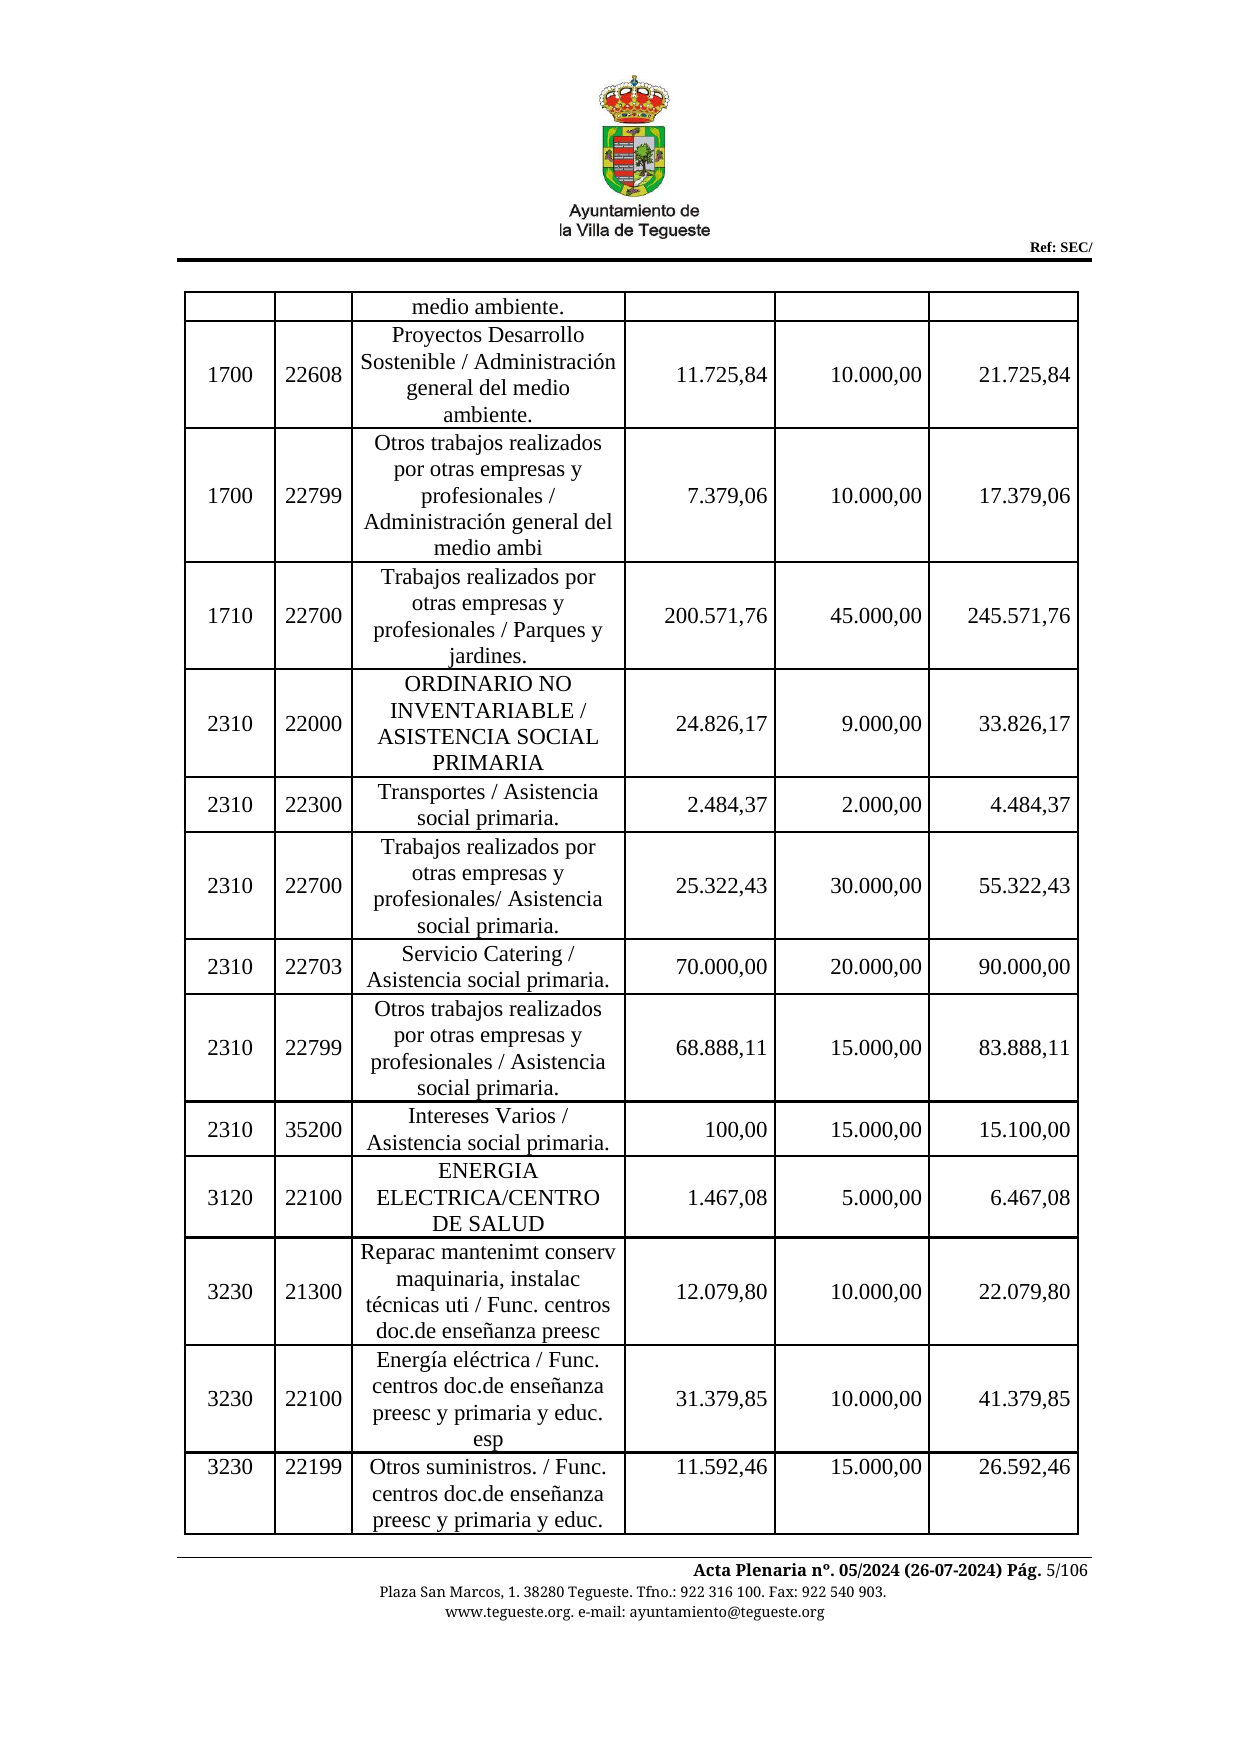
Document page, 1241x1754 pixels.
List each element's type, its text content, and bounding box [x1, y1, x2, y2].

table_cell 9.000,00 [776, 670, 928, 776]
table_cell [626, 293, 774, 319]
table_cell 33.826,17 [930, 670, 1077, 776]
table_cell 11.725,84 [626, 322, 774, 427]
table_cell 55.322,43 [930, 833, 1077, 938]
table_cell 68.888,11 [626, 995, 774, 1100]
table_cell [276, 293, 351, 319]
table_cell 1.467,08 [626, 1157, 774, 1236]
table_cell 21.725,84 [930, 322, 1077, 427]
table_cell Reparac mantenimt conserv maquinaria, instalac técnicas uti / Func. centros doc.de enseñanza preesc [353, 1239, 624, 1344]
table_cell 22100 [276, 1346, 351, 1451]
table_cell 22799 [276, 995, 351, 1100]
table_cell 24.826,17 [626, 670, 774, 776]
table_cell ORDINARIO NO INVENTARIABLE / ASISTENCIA SOCIAL PRIMARIA [353, 670, 624, 776]
table_cell 25.322,43 [626, 833, 774, 938]
table_cell Servicio Catering / Asistencia social primaria. [353, 940, 624, 993]
table_cell 3230 [186, 1346, 274, 1451]
table_cell 5.000,00 [776, 1157, 928, 1236]
table_cell 2310 [186, 670, 274, 776]
table_cell ENERGIA ELECTRICA/CENTRO DE SALUD [353, 1157, 624, 1236]
table_cell medio ambiente. [353, 293, 624, 319]
table_cell [776, 293, 928, 319]
table_cell 2310 [186, 778, 274, 831]
table_cell 90.000,00 [930, 940, 1077, 993]
table_cell 3230 [186, 1239, 274, 1344]
table_cell 22.079,80 [930, 1239, 1077, 1344]
table_cell 22100 [276, 1157, 351, 1236]
table_cell 21300 [276, 1239, 351, 1344]
table_cell 1700 [186, 429, 274, 561]
table_cell 2310 [186, 995, 274, 1100]
table_cell 31.379,85 [626, 1346, 774, 1451]
table_cell 2310 [186, 833, 274, 938]
table_cell 10.000,00 [776, 322, 928, 427]
table_cell 22700 [276, 563, 351, 668]
table_cell 15.000,00 [776, 995, 928, 1100]
table_cell 12.079,80 [626, 1239, 774, 1344]
table_cell 22300 [276, 778, 351, 831]
table_cell Intereses Varios / Asistencia social primaria. [353, 1103, 624, 1155]
table_cell 22000 [276, 670, 351, 776]
table_cell 83.888,11 [930, 995, 1077, 1100]
table_cell 41.379,85 [930, 1346, 1077, 1451]
table_cell Otros trabajos realizados por otras empresas y profesionales / Administración general del medio ambi [353, 429, 624, 561]
table_cell 20.000,00 [776, 940, 928, 993]
table_cell 22799 [276, 429, 351, 561]
table_cell 10.000,00 [776, 1346, 928, 1451]
table_cell Otros trabajos realizados por otras empresas y profesionales / Asistencia social primaria. [353, 995, 624, 1100]
table_cell 3230 [186, 1454, 274, 1532]
table_cell 35200 [276, 1103, 351, 1155]
table_cell 100,00 [626, 1103, 774, 1155]
table_cell 15.100,00 [930, 1103, 1077, 1155]
table_cell 15.000,00 [776, 1103, 928, 1155]
table_cell 1710 [186, 563, 274, 668]
table_cell 2310 [186, 1103, 274, 1155]
table_cell Trabajos realizados por otras empresas y profesionales / Parques y jardines. [353, 563, 624, 668]
table_cell 26.592,46 [930, 1454, 1077, 1532]
table_cell 11.592,46 [626, 1454, 774, 1532]
table_cell 1700 [186, 322, 274, 427]
table_cell Trabajos realizados por otras empresas y profesionales/ Asistencia social primaria. [353, 833, 624, 938]
table_cell 7.379,06 [626, 429, 774, 561]
table_cell 2.484,37 [626, 778, 774, 831]
table_cell 200.571,76 [626, 563, 774, 668]
table_cell 2.000,00 [776, 778, 928, 831]
table_cell Energía eléctrica / Func. centros doc.de enseñanza preesc y primaria y educ. esp [353, 1346, 624, 1451]
table_cell 22703 [276, 940, 351, 993]
table_cell 4.484,37 [930, 778, 1077, 831]
table_cell 22608 [276, 322, 351, 427]
table_cell 30.000,00 [776, 833, 928, 938]
table_cell 2310 [186, 940, 274, 993]
table_cell Otros suministros. / Func. centros doc.de enseñanza preesc y primaria y educ. [353, 1454, 624, 1532]
table_cell 3120 [186, 1157, 274, 1236]
table_cell [186, 293, 274, 319]
table_cell 15.000,00 [776, 1454, 928, 1532]
table_cell 22199 [276, 1454, 351, 1532]
table_cell 6.467,08 [930, 1157, 1077, 1236]
table_cell 45.000,00 [776, 563, 928, 668]
table_cell 10.000,00 [776, 1239, 928, 1344]
table_cell 17.379,06 [930, 429, 1077, 561]
table_cell 70.000,00 [626, 940, 774, 993]
table_cell Transportes / Asistencia social primaria. [353, 778, 624, 831]
table_cell 10.000,00 [776, 429, 928, 561]
table_cell Proyectos Desarrollo Sostenible / Administración general del medio ambiente. [353, 322, 624, 427]
table_cell [930, 293, 1077, 319]
table_cell 22700 [276, 833, 351, 938]
table_cell 245.571,76 [930, 563, 1077, 668]
